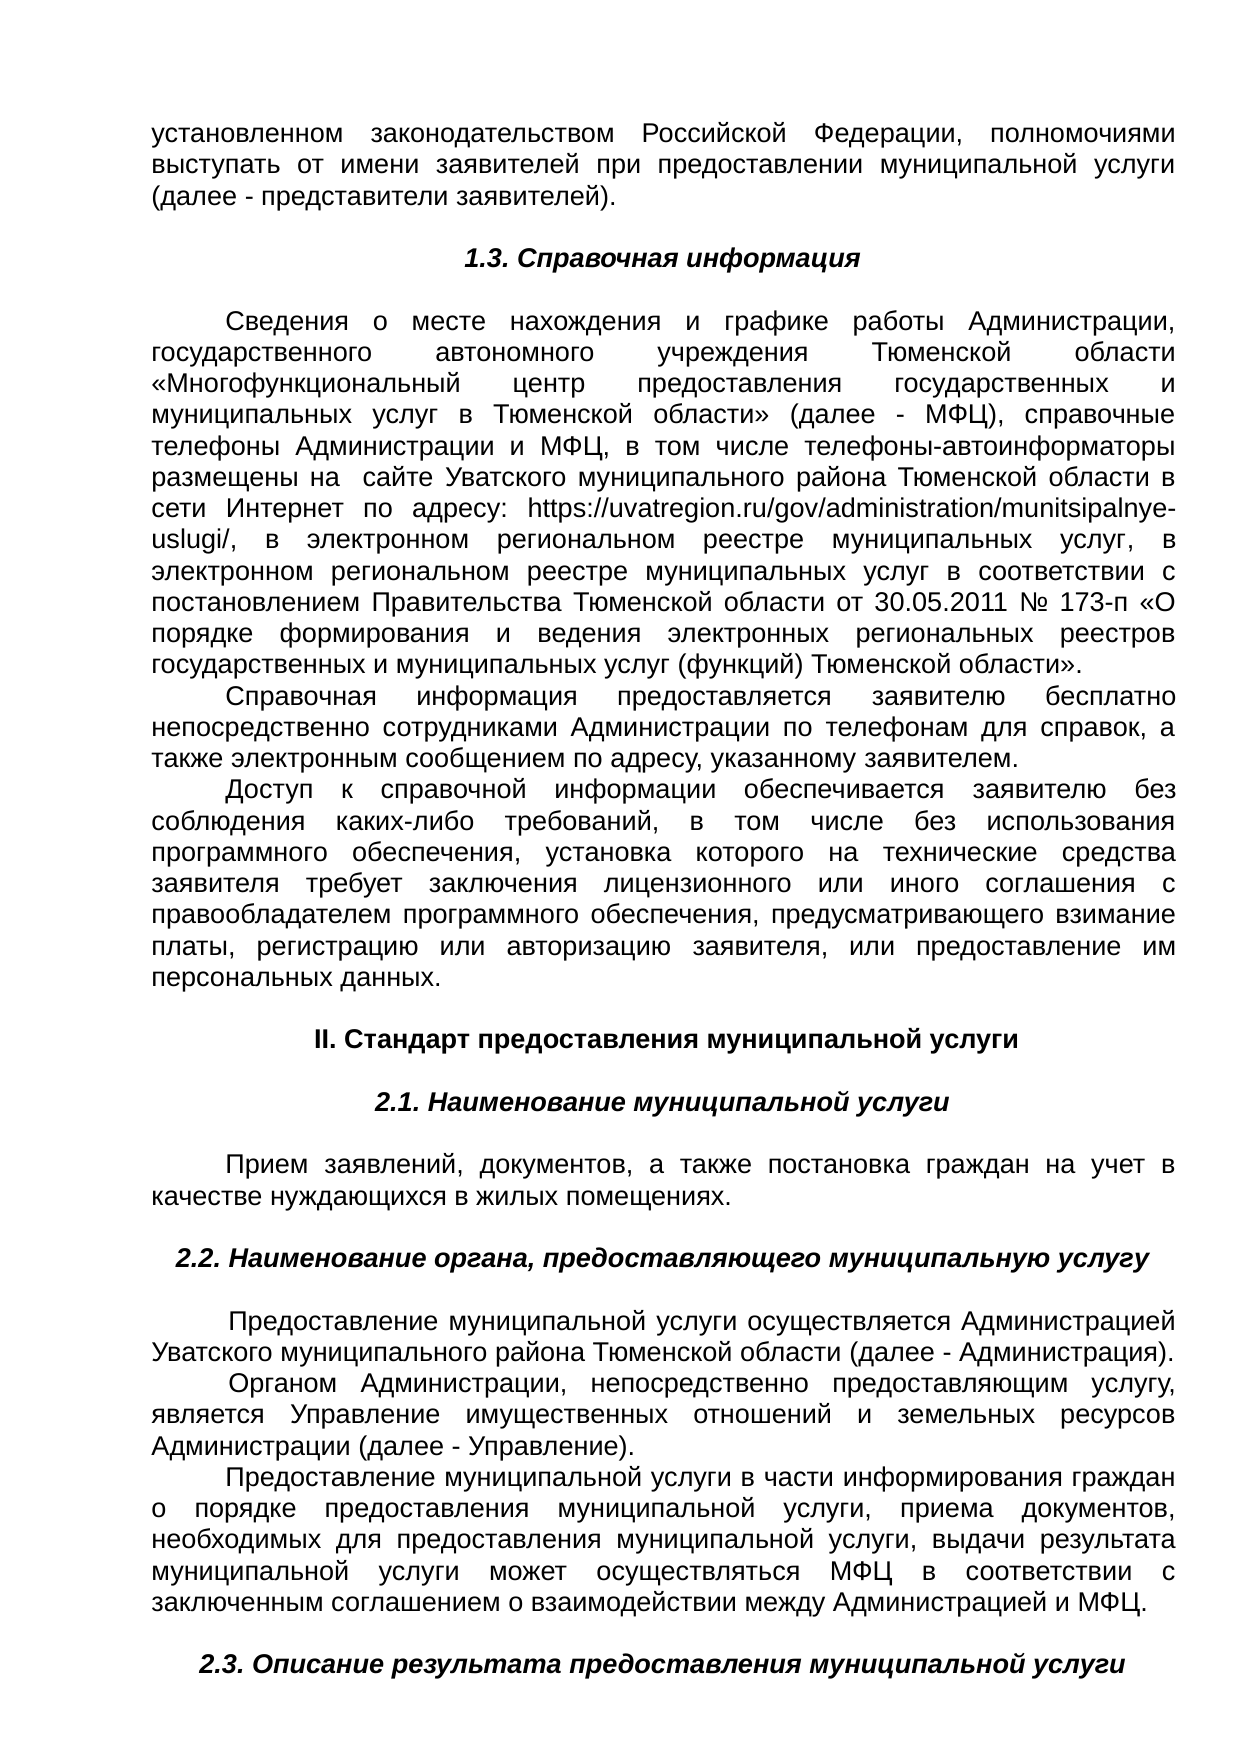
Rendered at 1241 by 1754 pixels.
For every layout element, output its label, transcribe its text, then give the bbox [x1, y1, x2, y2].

text Прием заявлений, документов, а также постановка граждан на учет в качестве нуждающихся в жилых помещениях. [151, 1148, 1176, 1211]
text 2.2. Наименование органа, предоставляющего муниципальную услугу [151, 1242, 1176, 1273]
text установленном законодательством Российской Федерации, полномочиями выступать от имени заявителей при предоставлении муниципальной услуги (далее - представители заявителей). [151, 117, 1176, 211]
text 1.3. Справочная информация [151, 242, 1176, 273]
text Справочная информация предоставляется заявителю бесплатно непосредственно сотрудниками Администрации по телефонам для справок, а также электронным сообщением по адресу, указанному заявителем. [151, 680, 1176, 773]
text 2.1. Наименование муниципальной услуги [151, 1086, 1176, 1117]
text Предоставление муниципальной услуги осуществляется Администрацией Уватского муниципального района Тюменской области (далее - Администрация). [151, 1305, 1176, 1367]
text Предоставление муниципальной услуги в части информирования граждан о порядке предоставления муниципальной услуги, приема документов, необходимых для предоставления муниципальной услуги, выдачи результата муниципальной услуги может осуществляться МФЦ в соответствии с заключенным соглашением о взаимодействии между Администрацией и МФЦ. [151, 1461, 1176, 1617]
text II. Стандарт предоставления муниципальной услуги [151, 1023, 1176, 1055]
text 2.3. Описание результата предоставления муниципальной услуги [151, 1648, 1176, 1680]
text Доступ к справочной информации обеспечивается заявителю без соблюдения каких-либо требований, в том числе без использования программного обеспечения, установка которого на технические средства заявителя требует заключения лицензионного или иного соглашения с правообладателем программного обеспечения, предусматривающего взимание платы, регистрацию или авторизацию заявителя, или предоставление им персональных данных. [151, 773, 1176, 992]
text Органом Администрации, непосредственно предоставляющим услугу, является Управление имущественных отношений и земельных ресурсов Администрации (далее - Управление). [151, 1367, 1176, 1461]
text Сведения о месте нахождения и графике работы Администрации, государственного автономного учреждения Тюменской области «Многофункциональный центр предоставления государственных и муниципальных услуг в Тюменской области» (далее - МФЦ), справочные телефоны Администрации и МФЦ, в том числе телефоны-автоинформаторы размещены на сайте Уватского муниципального района Тюменской области в сети Интернет по адресу: https://uvatregion.ru/gov/administration/munitsipalnye-uslugi/, в электронном региональном реестре муниципальных услуг, в электронном региональном реестре муниципальных услуг в соответствии с постановлением Правительства Тюменской области от 30.05.2011 № 173-п «О порядке формирования и ведения электронных региональных реестров государственных и муниципальных услуг (функций) Тюменской области». [151, 305, 1176, 680]
